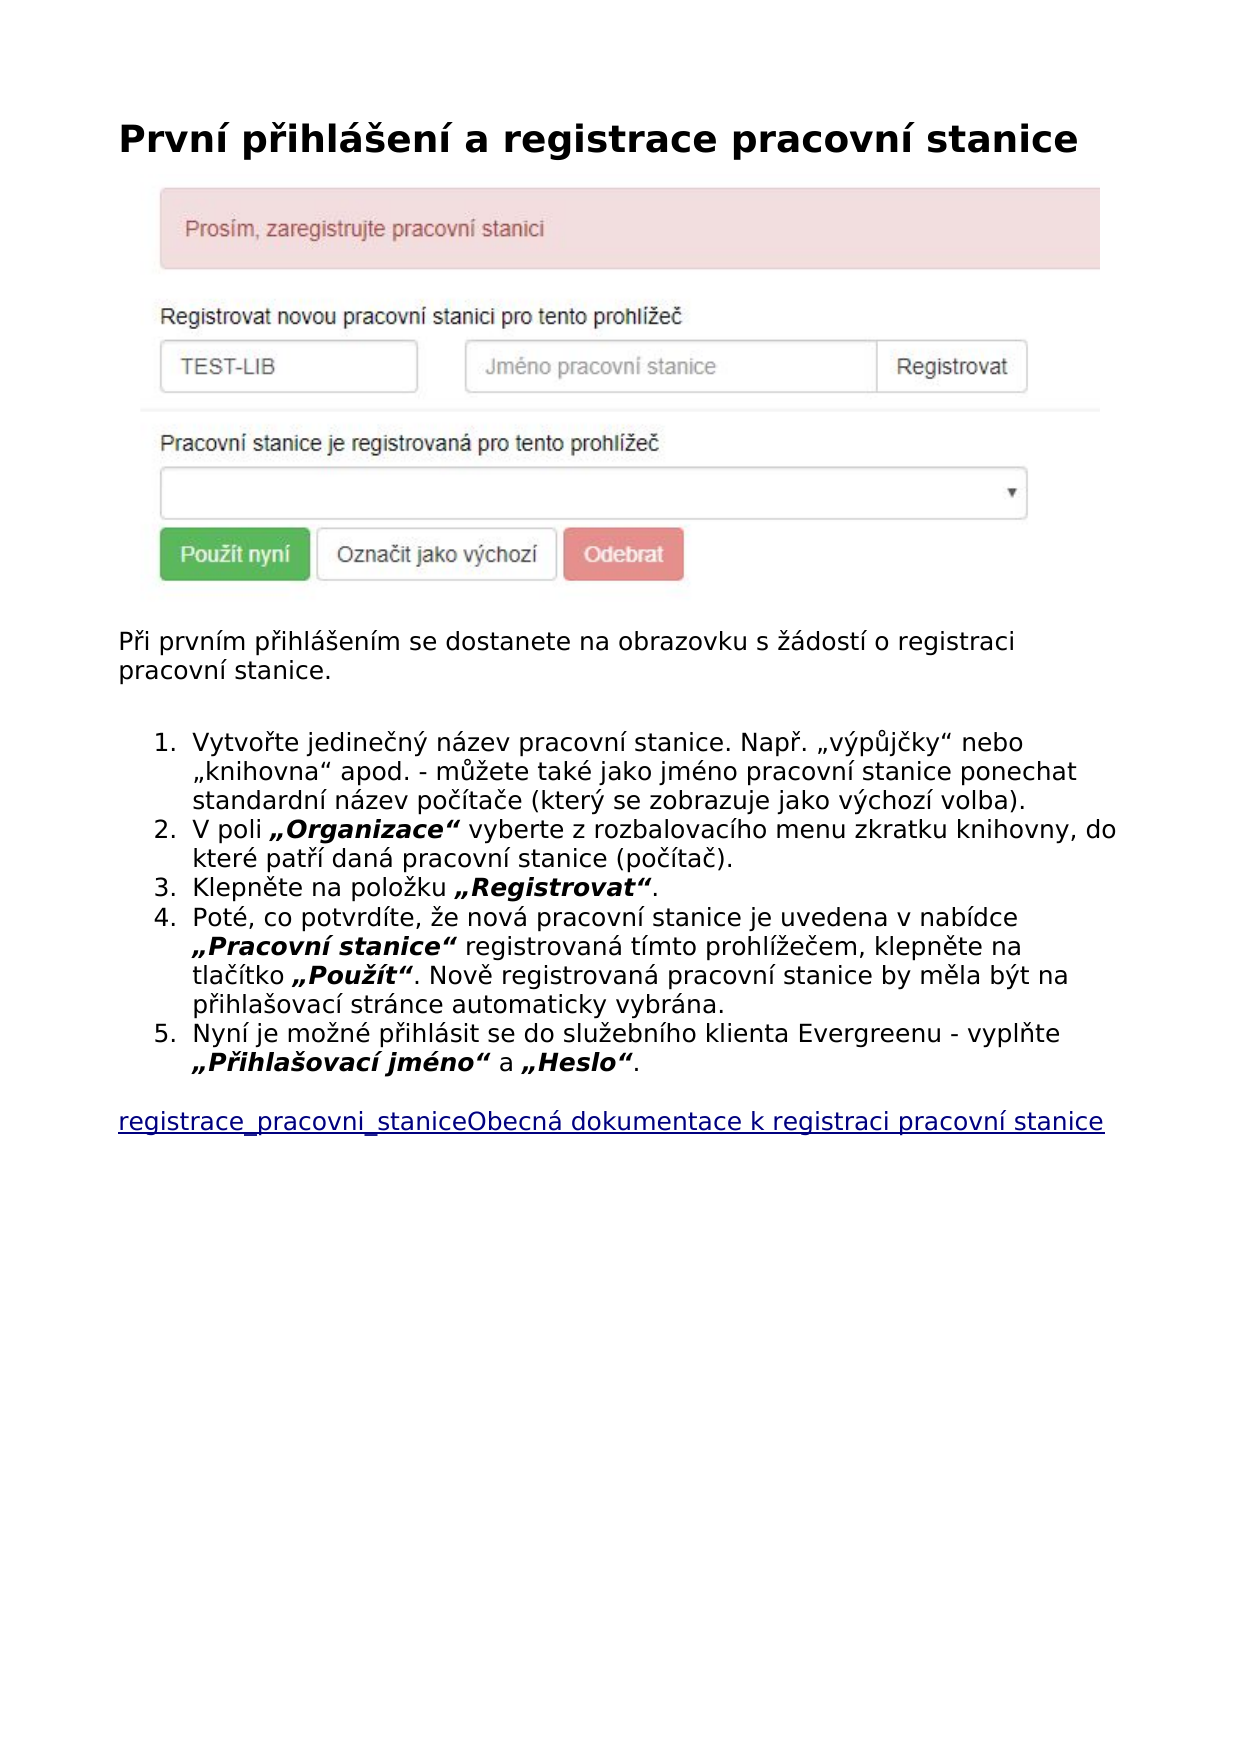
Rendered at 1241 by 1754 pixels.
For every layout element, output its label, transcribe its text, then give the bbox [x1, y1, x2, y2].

list Klepněte na položku „Registrovat“. [177, 873, 1122, 903]
list Poté, co potvrdíte, že nová pracovní stanice je uvedena v nabídce „Pracovní stanice“ registrovaná tímto prohlížečem, klepněte na tlačítko „Použít“. Nově registrovaná pracovní stanice by měla být na přihlašovací stránce automaticky vybrána. [177, 903, 1122, 1019]
subtitle První přihlášení a registrace pracovní stanice [118, 118, 1122, 162]
picture [140, 174, 1100, 628]
list Nyní je možné přihlásit se do služebního klienta Evergreenu - vyplňte „Přihlašovací jméno“ a „Heslo“. [177, 1019, 1122, 1078]
text Při prvním přihlášením se dostanete na obrazovku s žádostí o registraci pracovní stanice. [118, 174, 1122, 686]
text registrace_pracovni_staniceObecná dokumentace k registraci pracovní stanice [118, 1107, 1122, 1136]
list Vytvořte jedinečný název pracovní stanice. Např. „výpůjčky“ nebo „knihovna“ apod. - můžete také jako jméno pracovní stanice ponechat standardní název počítače (který se zobrazuje jako výchozí volba). [177, 728, 1122, 815]
list V poli „Organizace“ vyberte z rozbalovacího menu zkratku knihovny, do které patří daná pracovní stanice (počítač). [177, 815, 1122, 873]
